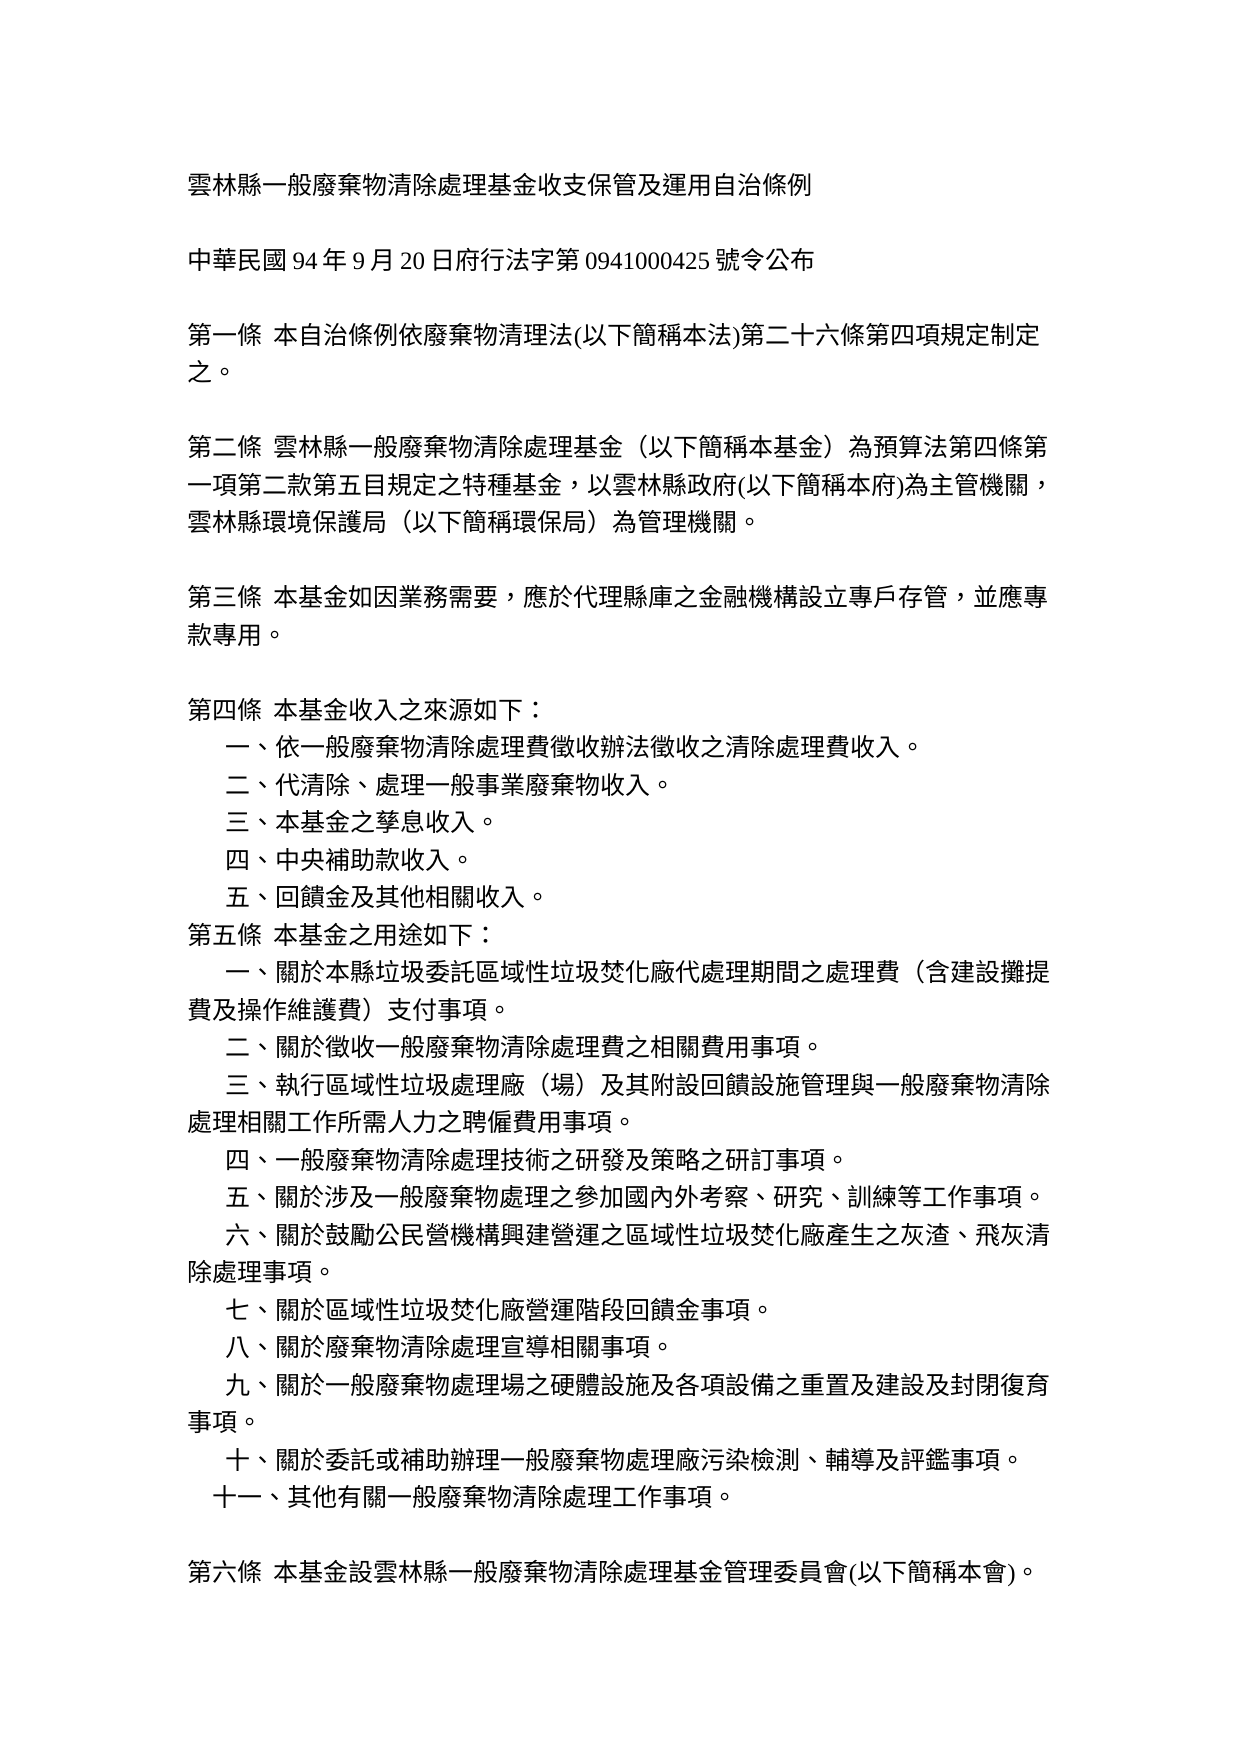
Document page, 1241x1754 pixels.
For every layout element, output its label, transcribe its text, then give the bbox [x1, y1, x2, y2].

text 第三條 本基金如因業務需要，應於代理縣庫之金融機構設立專戶存管，並應專款專用。 [187, 539, 1053, 652]
text 第二條 雲林縣一般廢棄物清除處理基金（以下簡稱本基金）為預算法第四條第一項第二款第五目規定之特種基金，以雲林縣政府(以下簡稱本府)為主管機關，雲林縣環境保護局（以下簡稱環保局）為管理機關。 [187, 389, 1053, 539]
text 雲林縣一般廢棄物清除處理基金收支保管及運用自治條例 中華民國94年9月20日府行法字第0941000425號令公布 第一條 本自治條例依廢棄物清理法(以下簡稱本法)第二十六條第四項規定制定之。 [187, 164, 1053, 389]
text 第四條 本基金收入之來源如下： 一、依一般廢棄物清除處理費徵收辦法徵收之清除處理費收入。 二、代清除、處理一般事業廢棄物收入。 三、本基金之孳息收入。 四、中央補助款收入。 五、回饋金及其他相關收入。 第五條 本基金之用途如下： 一、關於本縣垃圾委託區域性垃圾焚化廠代處理期間之處理費（含建設攤提費及操作維護費）支付事項。 二、關於徵收一般廢棄物清除處理費之相關費用事項。 三、執行區域性垃圾處理廠（場）及其附設回饋設施管理與一般廢棄物清除處理相關工作所需人力之聘僱費用事項。 四、一般廢棄物清除處理技術之研發及策略之研訂事項。 五、關於涉及一般廢棄物處理之參加國內外考察、研究、訓練等工作事項。 六、關於鼓勵公民營機構興建營運之區域性垃圾焚化廠產生之灰渣、飛灰清除處理事項。 七、關於區域性垃圾焚化廠營運階段回饋金事項。 八、關於廢棄物清除處理宣導相關事項。 九、關於一般廢棄物處理場之硬體設施及各項設備之重置及建設及封閉復育事項。 十、關於委託或補助辦理一般廢棄物處理廠污染檢測、輔導及評鑑事項。 十一、其他有關一般廢棄物清除處理工作事項。 [187, 652, 1053, 1514]
text 第六條 本基金設雲林縣一般廢棄物清除處理基金管理委員會(以下簡稱本會)。 [187, 1514, 1053, 1589]
